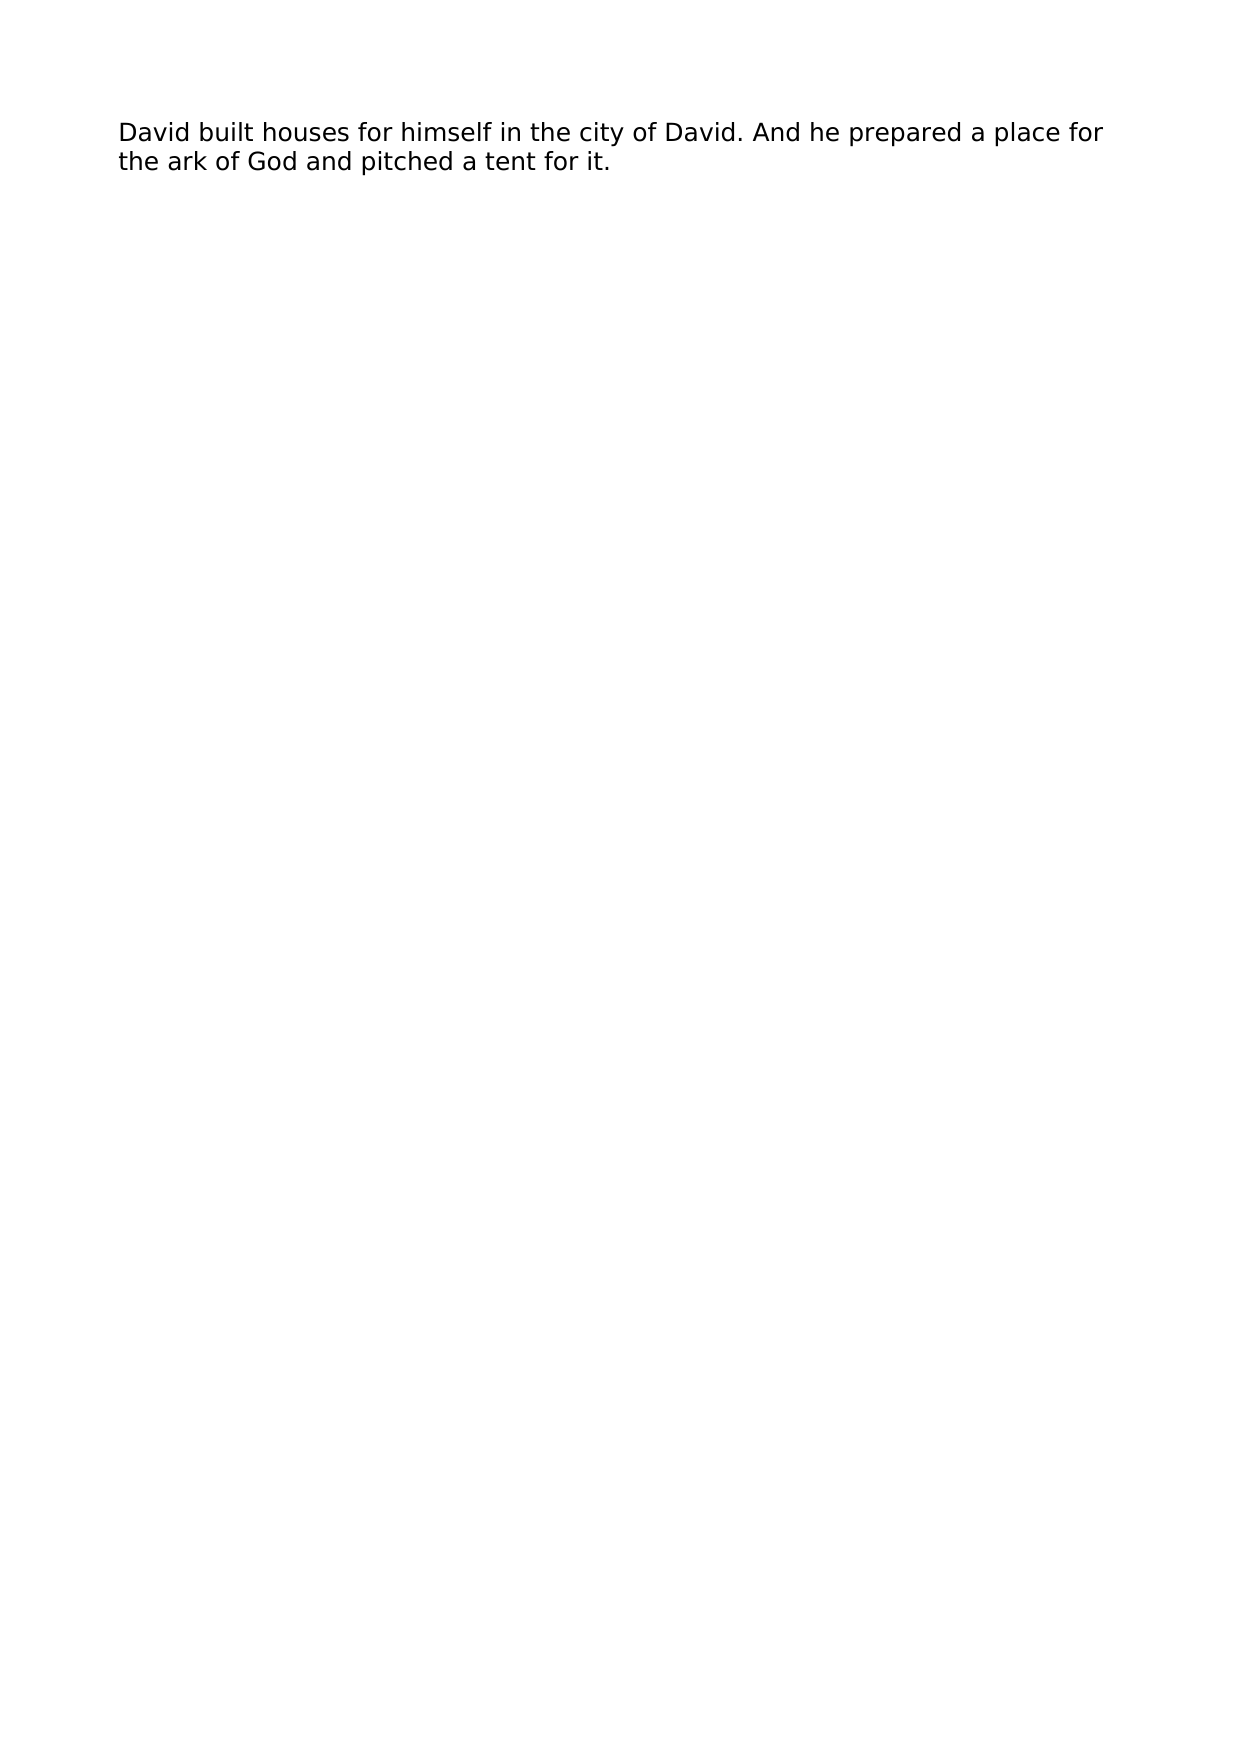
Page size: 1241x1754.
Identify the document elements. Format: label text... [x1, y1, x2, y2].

text David built houses for himself in the city of David. And he prepared a place for the ark of God and pitched a tent for it. [118, 118, 1122, 176]
